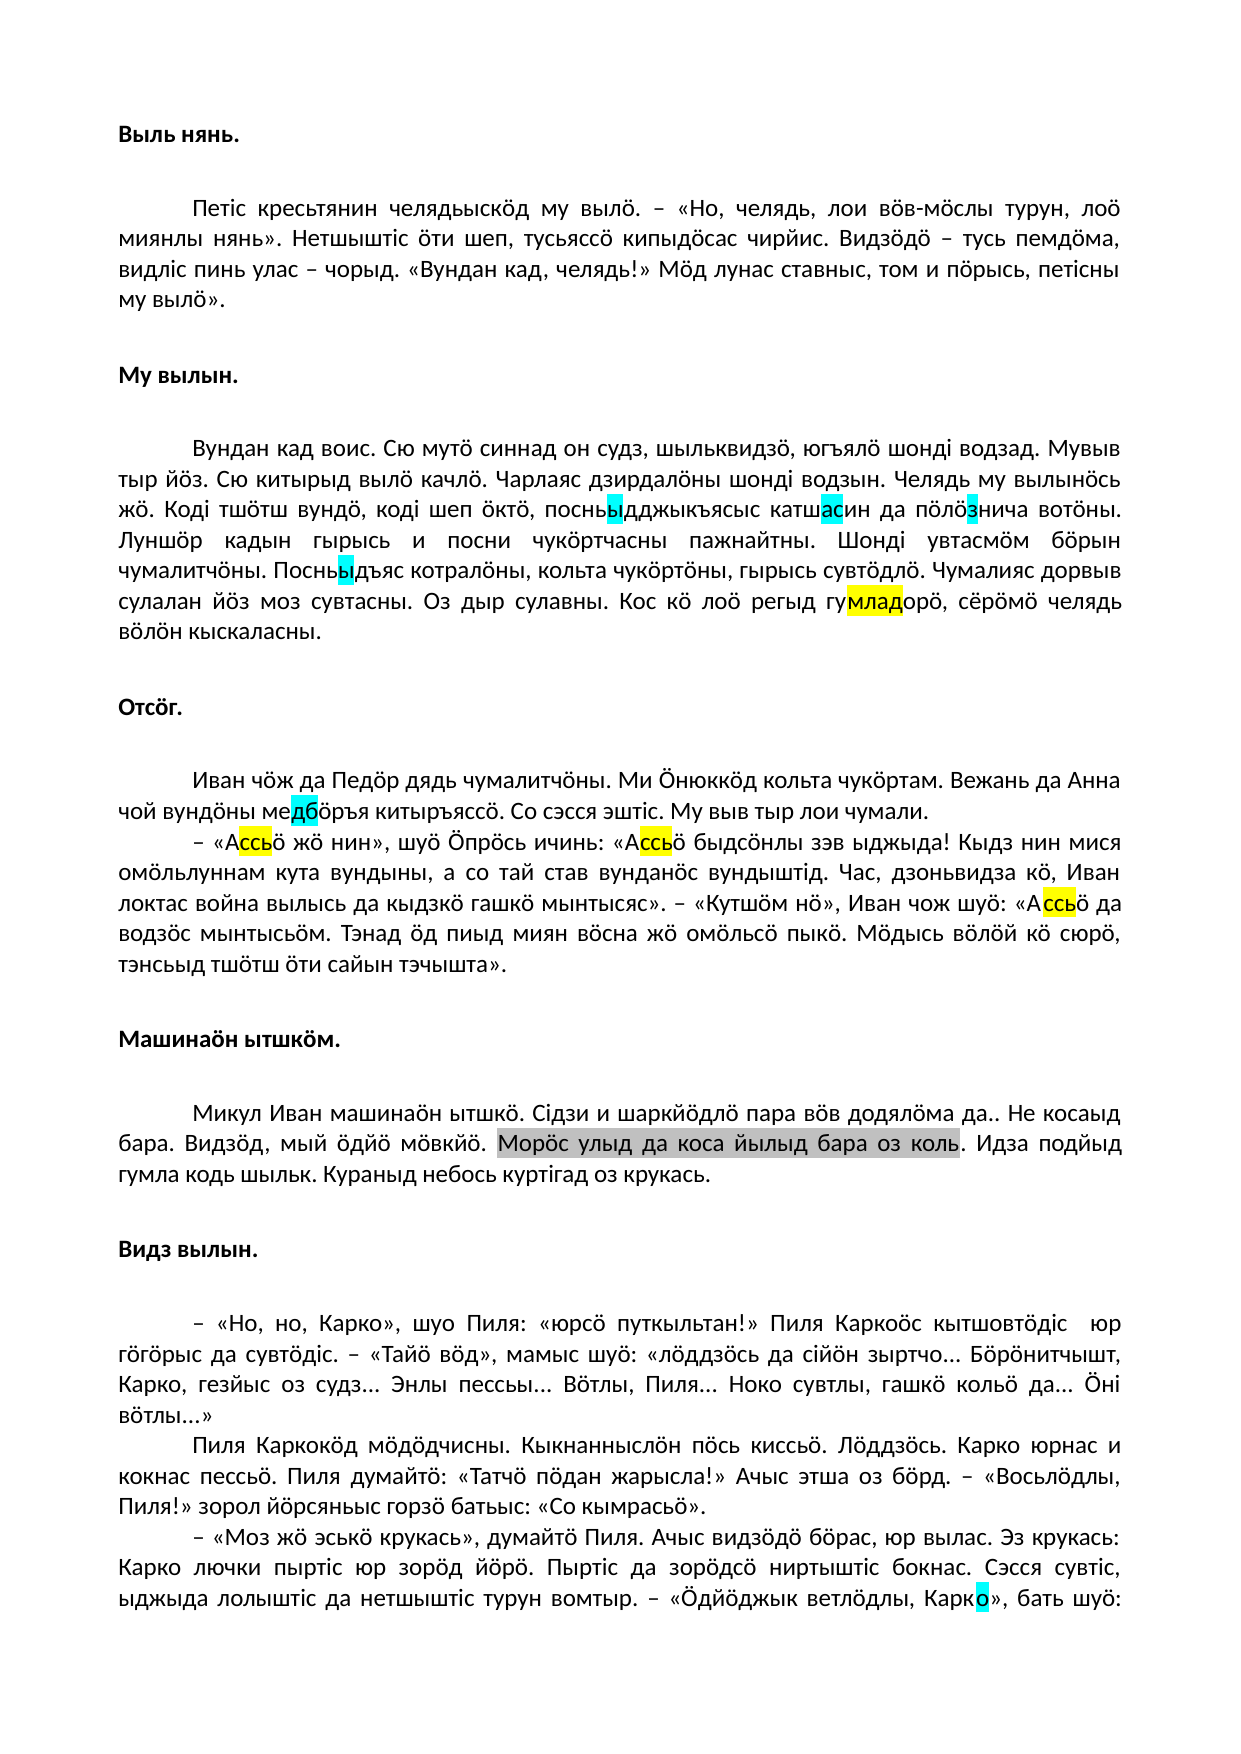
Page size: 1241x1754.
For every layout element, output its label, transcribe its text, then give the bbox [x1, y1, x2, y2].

subtitle Машинаöн ытшкöм. [118, 1023, 1122, 1054]
text – «Ассьö жö нин», шуö Öпрöсь ичинь: «Ассьö быдсöнлы зэв ыджыда! Кыдз нин мися омöльлуннам кута вундыны, а со тай став вунданöс вундыштід. Час, дзоньвидза кö, Иван локтас война вылысь да кыдзкö гашкö мынтысяс». – «Кутшöм нö», Иван чож шуö: «Ассьö да водзöс мынтысьöм. Тэнад öд пиыд миян вöсна жö омöльсö пыкö. Мöдысь вöлöй кö сюрö, тэнсьыд тшöтш öти сайын тэчышта». [118, 826, 1122, 978]
text – «Но, но, Карко», шуо Пиля: «юрсö путкыльтан!» Пиля Каркоöс кытшовтöдіс юр гöгöрыс да сувтöдіс. – «Тайö вöд», мамыс шуö: «лöддзöсь да сійöн зыртчо... Бöрöнитчышт, Карко, гезйыс оз судз... Энлы пессьы... Вöтлы, Пиля... Ноко сувтлы, гашкö кольö да... Öні вöтлы...» [118, 1307, 1122, 1429]
text Пиля Каркокöд мöдöдчисны. Кыкнанныслöн пöсь киссьö. Лöддзöсь. Карко юрнас и кокнас пессьö. Пиля думайтö: «Татчö пöдан жарысла!» Ачыс этша оз бöрд. – «Восьлöдлы, Пиля!» зорол йöрсяньыс горзö батьыс: «Со кымрасьö». [118, 1429, 1122, 1521]
subtitle Му вылын. [118, 359, 1122, 389]
text Иван чöж да Педöр дядь чумалитчöны. Ми Öнюккöд кольта чукöртам. Вежань да Анна чой вундöны медбöръя китыръяссö. Со сэсся эштіс. Му выв тыр лои чумали. [118, 765, 1122, 826]
subtitle Видз вылын. [118, 1234, 1122, 1264]
subtitle Выль нянь. [118, 118, 1122, 149]
text Микул Иван машинаöн ытшкö. Сідзи и шаркйöдлö пара вöв додялöма да.. Не косаыд бара. Видзöд, мый öдйö мöвкйö. Морöс улыд да коса йылыд бара оз коль. Идза подйыд гумла кодь шыльк. Кураныд небось куртігад оз крукась. [118, 1097, 1122, 1188]
text – «Моз жö эськö крукась», думайтö Пиля. Ачыс видзöдö бöрас, юр вылас. Эз крукась: Карко лючки пыртіс юр зорöд йöрö. Пыртіс да зорöдсö ниртыштіс бокнас. Сэсся сувтіс, ыджыда лолыштіс да нетшыштіс турун вомтыр. – «Öдйöджык ветлöдлы, Карко», бать шуö: [118, 1521, 1122, 1612]
text Петіс кресьтянин челядьыскöд му вылö. – «Но, челядь, лои вöв-мöслы турун, лоö миянлы нянь». Нетшыштіс öти шеп, тусьяссö кипыдöсас чирйис. Видзöдö – тусь пемдöма, видліс пинь улас – чорыд. «Вундан кад, челядь!» Мöд лунас ставныс, том и пöрысь, петісны му вылö». [118, 192, 1122, 314]
subtitle Отсöг. [118, 691, 1122, 722]
text Вундан кад воис. Сю мутö синнад он судз, шыльквидзö, югъялö шонді водзад. Мувыв тыр йöз. Сю китырыд вылö качлö. Чарлаяс дзирдалöны шонді водзын. Челядь му вылынöсь жö. Коді тшöтш вундö, коді шеп öктö, посньыдджыкъясыс катшасин да пöлöзнича вотöны. Луншöр кадын гырысь и посни чукöртчасны пажнайтны. Шонді увтасмöм бöрын чумалитчöны. Посньыдъяс котралöны, кольта чукöртöны, гырысь сувтöдлö. Чумалияс дорвыв сулалан йöз моз сувтасны. Оз дыр сулавны. Кос кö лоö регыд гумладорö, сёрöмö челядь вöлöн кыскаласны. [118, 432, 1122, 646]
